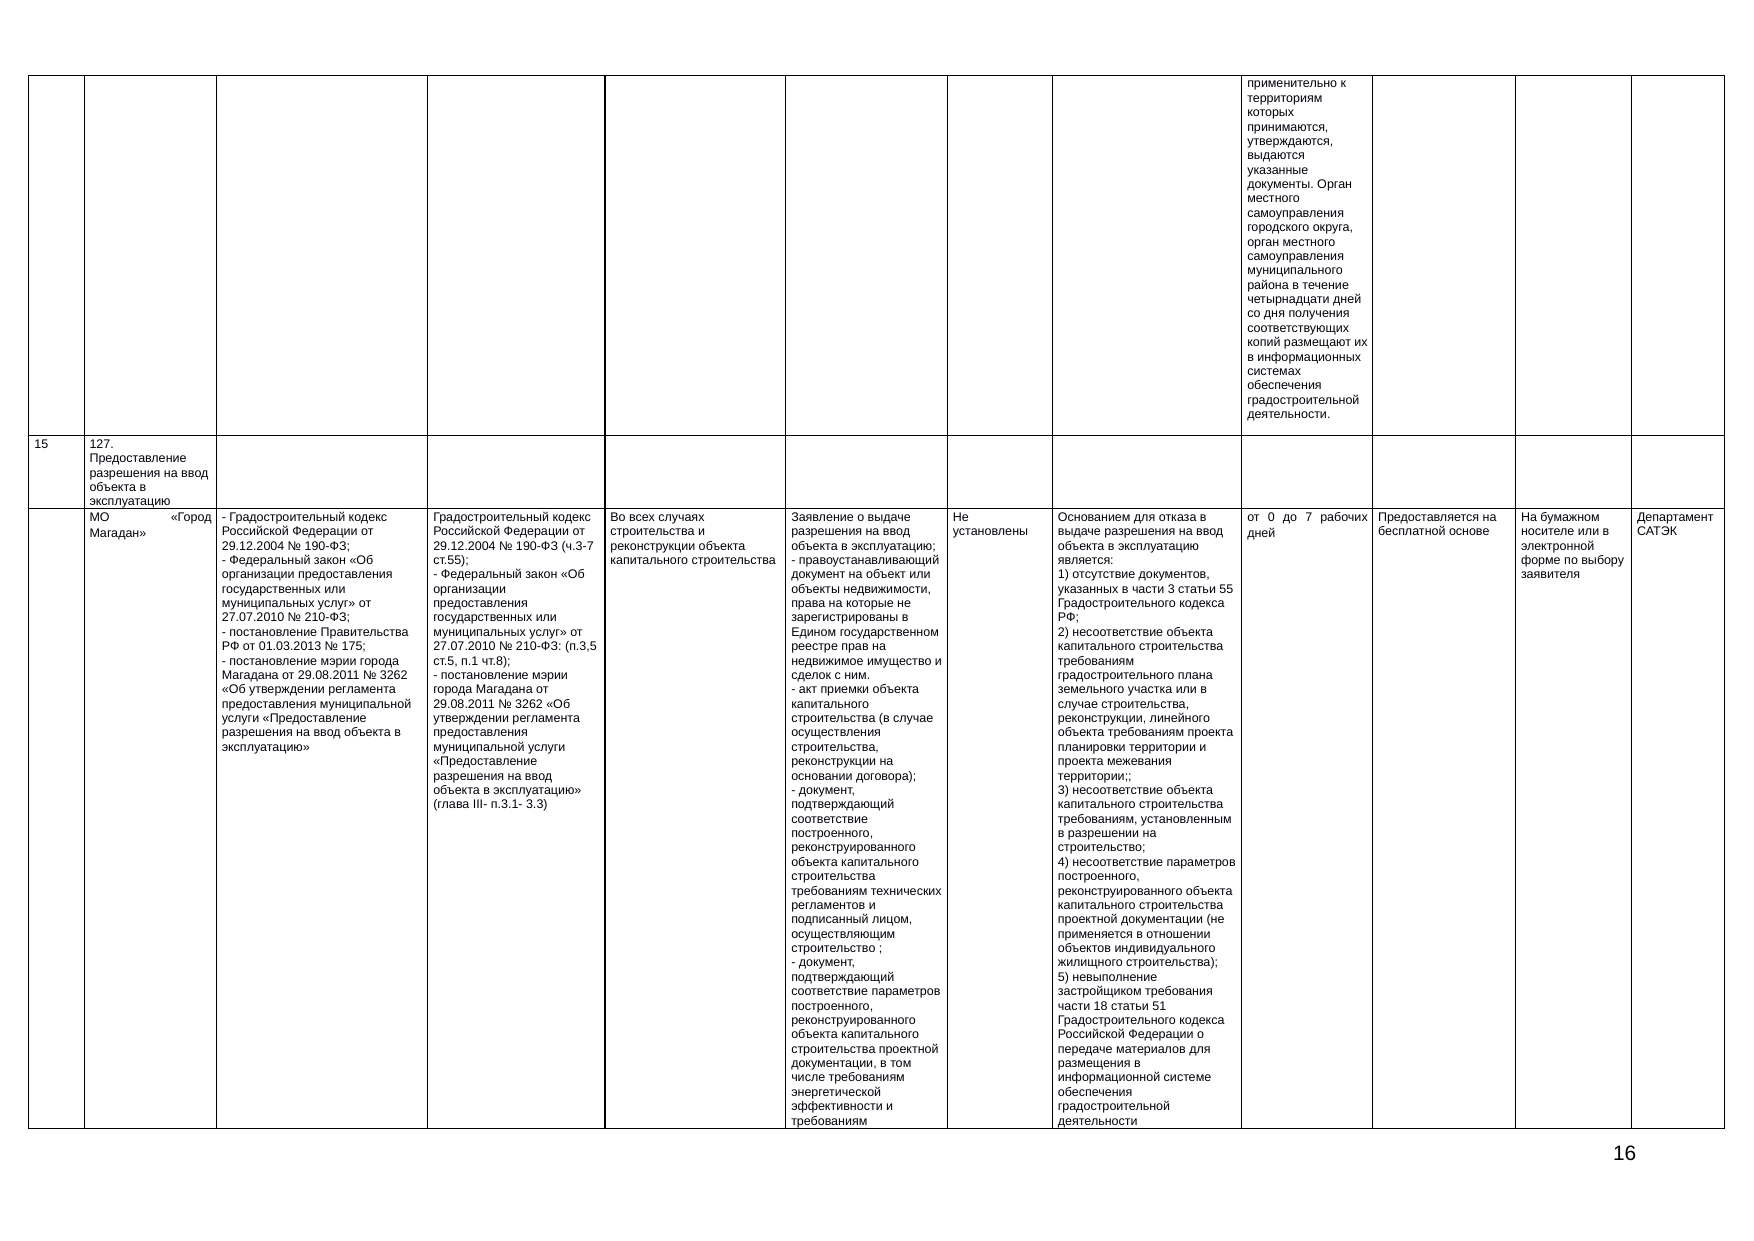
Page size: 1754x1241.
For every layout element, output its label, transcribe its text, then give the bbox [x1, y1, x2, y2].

table_cell Градостроительный кодекс Российской Федерации от 29.12.2004 № 190-ФЗ (ч.3-7 ст.55); - Федеральный закон «Об организации предоставления государственных или муниципальных услуг» от 27.07.2010 № 210-ФЗ: (п.3,5 ст.5, п.1 чт.8); - постановление мэрии города Магадана от 29.08.2011 № 3262 «Об утверждении регламента предоставления муниципальной услуги «Предоставление разрешения на ввод объекта в эксплуатацию» (глава III- п.3.1- 3.3) [428, 509, 604, 1127]
table_cell [217, 436, 427, 508]
table_cell [786, 76, 947, 435]
table_cell [217, 76, 427, 435]
table_cell [1516, 76, 1631, 435]
table_cell [85, 76, 216, 435]
table_cell [948, 76, 1052, 435]
table_cell [1632, 436, 1724, 508]
table_cell [1242, 436, 1372, 508]
table_cell [29, 76, 84, 435]
table_cell [1053, 436, 1241, 508]
table_cell Во всех случаях строительства и реконструкции объекта капитального строительства [606, 509, 785, 1127]
table_cell от 0 до 7 рабочих дней [1242, 509, 1372, 1127]
table_cell [1632, 76, 1724, 435]
table_cell [1053, 76, 1241, 435]
table_cell 15 [29, 436, 84, 508]
table_cell [428, 436, 604, 508]
table_cell Предоставляется на бесплатной основе [1373, 509, 1515, 1127]
table_cell - Градостроительный кодекс Российской Федерации от 29.12.2004 № 190-ФЗ; - Федеральный закон «Об организации предоставления государственных или муниципальных услуг» от 27.07.2010 № 210-ФЗ; - постановление Правительства РФ от 01.03.2013 № 175; - постановление мэрии города Магадана от 29.08.2011 № 3262 «Об утверждении регламента предоставления муниципальной услуги «Предоставление разрешения на ввод объекта в эксплуатацию» [217, 509, 427, 1127]
table_cell Не установлены [948, 509, 1052, 1127]
table_cell [428, 76, 604, 435]
table_cell Департамент САТЭК [1632, 509, 1724, 1127]
table_cell [786, 436, 947, 508]
table_cell [1373, 76, 1515, 435]
table_cell [606, 436, 785, 508]
table_cell На бумажном носителе или в электронной форме по выбору заявителя [1516, 509, 1631, 1127]
table_cell [606, 76, 785, 435]
table_cell [1373, 436, 1515, 508]
table_cell [948, 436, 1052, 508]
table_cell [1516, 436, 1631, 508]
table_cell Основанием для отказа в выдаче разрешения на ввод объекта в эксплуатацию является: 1) отсутствие документов, указанных в части 3 статьи 55 Градостроительного кодекса РФ; 2) несоответствие объекта капитального строительства требованиям градостроительного плана земельного участка или в случае строительства, реконструкции, линейного объекта требованиям проекта планировки территории и проекта межевания территории;; 3) несоответствие объекта капитального строительства требованиям, установленным в разрешении на строительство; 4) несоответствие параметров построенного, реконструированного объекта капитального строительства проектной документации (не применяется в отношении объектов индивидуального жилищного строительства); 5) невыполнение застройщиком требования части 18 статьи 51 Градостроительного кодекса Российской Федерации о передаче материалов для размещения в информационной системе обеспечения градостроительной деятельности [1053, 509, 1241, 1127]
table_cell МО «Город Магадан» [85, 509, 216, 1127]
table_cell [29, 509, 84, 1127]
table_cell Заявление о выдаче разрешения на ввод объекта в эксплуатацию; - правоустанавливающий документ на объект или объекты недвижимости, права на которые не зарегистрированы в Едином государственном реестре прав на недвижимое имущество и сделок с ним. - акт приемки объекта капитального строительства (в случае осуществления строительства, реконструкции на основании договора); - документ, подтверждающий соответствие построенного, реконструированного объекта капитального строительства требованиям технических регламентов и подписанный лицом, осуществляющим строительство ; - документ, подтверждающий соответствие параметров построенного, реконструированного объекта капитального строительства проектной документации, в том числе требованиям энергетической эффективности и требованиям [786, 509, 947, 1127]
table_cell 127. Предоставление разрешения на ввод объекта в эксплуатацию [85, 436, 216, 508]
table_cell применительно к территориям которых принимаются, утверждаются, выдаются указанные документы. Орган местного самоуправления городского округа, орган местного самоуправления муниципального района в течение четырнадцати дней со дня получения соответствующих копий размещают их в информационных системах обеспечения градостроительной деятельности. [1242, 76, 1372, 435]
